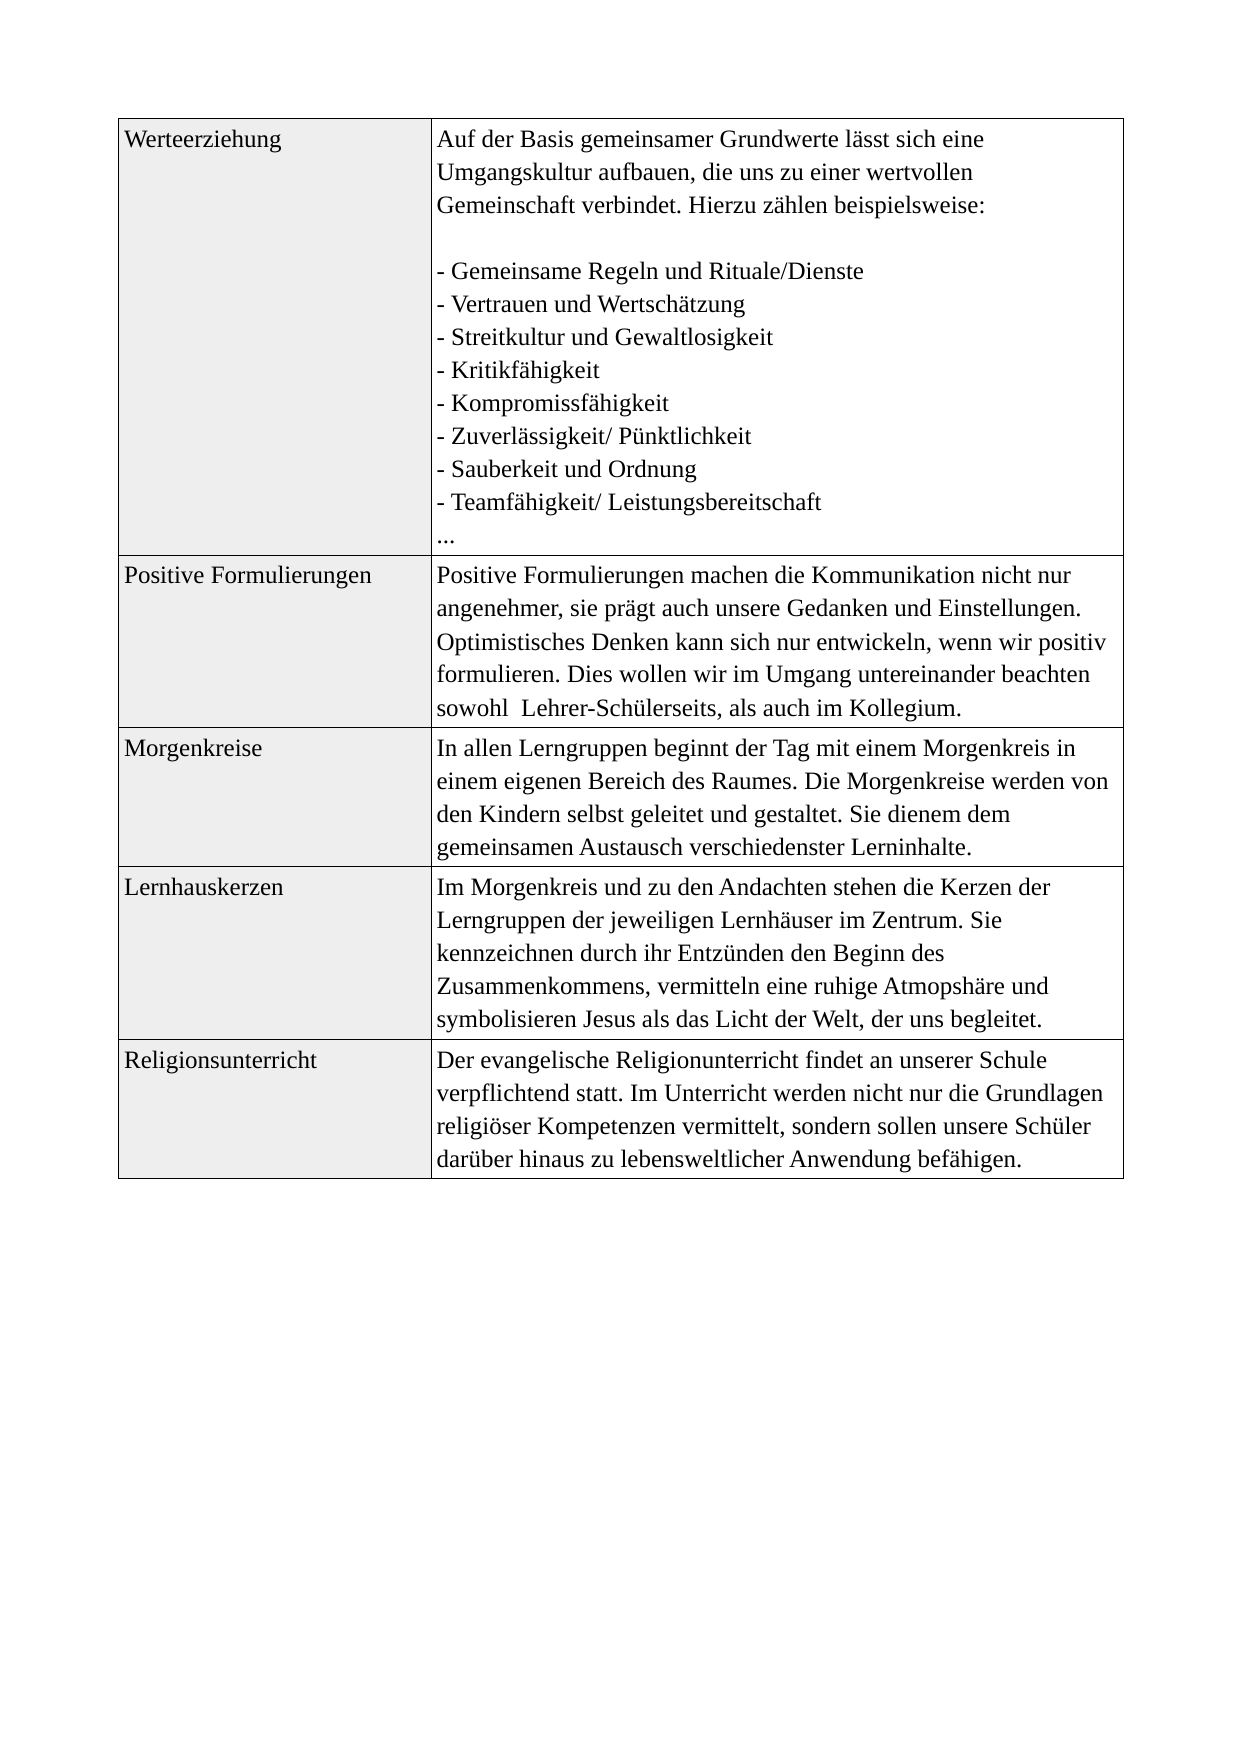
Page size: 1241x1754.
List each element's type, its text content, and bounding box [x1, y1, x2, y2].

table_cell Religionsunterricht [119, 1040, 431, 1178]
table_cell Im Morgenkreis und zu den Andachten stehen die Kerzen der Lerngruppen der jeweiligen Lernhäuser im Zentrum. Sie kennzeichnen durch ihr Entzünden den Beginn des Zusammenkommens, vermitteln eine ruhige Atmopshäre und symbolisieren Jesus als das Licht der Welt, der uns begleitet. [432, 867, 1123, 1039]
table_cell Morgenkreise [119, 728, 431, 866]
table_cell Lernhauskerzen [119, 867, 431, 1039]
table_cell Der evangelische Religionunterricht findet an unserer Schule verpflichtend statt. Im Unterricht werden nicht nur die Grundlagen religiöser Kompetenzen vermittelt, sondern sollen unsere Schüler darüber hinaus zu lebensweltlicher Anwendung befähigen. [432, 1040, 1123, 1178]
table_cell Auf der Basis gemeinsamer Grundwerte lässt sich eine Umgangskultur aufbauen, die uns zu einer wertvollen Gemeinschaft verbindet. Hierzu zählen beispielsweise: - Gemeinsame Regeln und Rituale/Dienste - Vertrauen und Wertschätzung - Streitkultur und Gewaltlosigkeit - Kritikfähigkeit - Kompromissfähigkeit - Zuverlässigkeit/ Pünktlichkeit - Sauberkeit und Ordnung - Teamfähigkeit/ Leistungsbereitschaft ... [432, 119, 1123, 555]
table_cell Positive Formulierungen [119, 556, 431, 727]
table_cell In allen Lerngruppen beginnt der Tag mit einem Morgenkreis in einem eigenen Bereich des Raumes. Die Morgenkreise werden von den Kindern selbst geleitet und gestaltet. Sie dienem dem gemeinsamen Austausch verschiedenster Lerninhalte. [432, 728, 1123, 866]
table_cell Werteerziehung [119, 119, 431, 555]
table_cell Positive Formulierungen machen die Kommunikation nicht nur angenehmer, sie prägt auch unsere Gedanken und Einstellungen. Optimistisches Denken kann sich nur entwickeln, wenn wir positiv formulieren. Dies wollen wir im Umgang untereinander beachten sowohl Lehrer-Schülerseits, als auch im Kollegium. [432, 556, 1123, 727]
